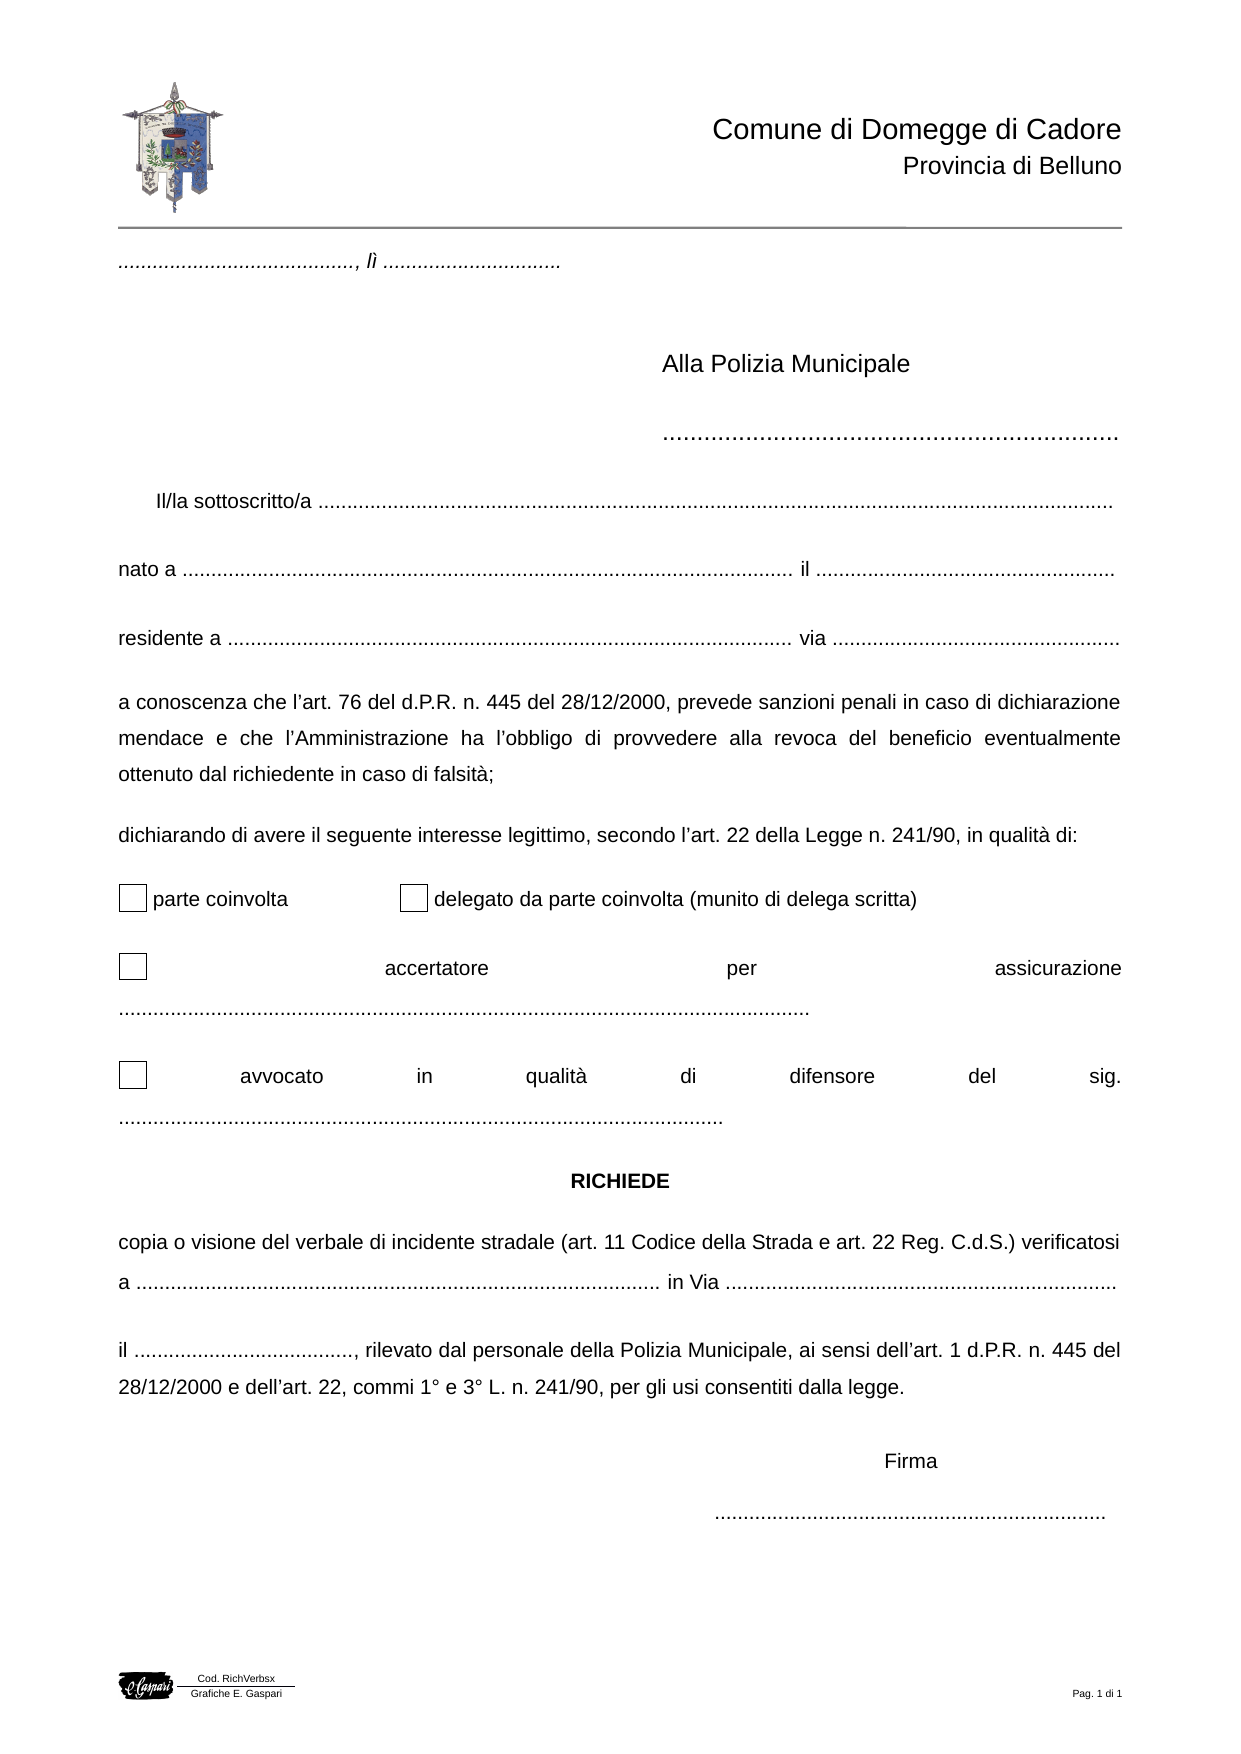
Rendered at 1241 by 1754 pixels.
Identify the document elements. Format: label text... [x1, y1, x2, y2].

text Comune di Domegge di Cadore [224, 112, 1122, 146]
text .................................................................... [699, 1496, 1122, 1525]
text Alla Polizia Municipale [118, 349, 1122, 378]
text il ......................................, rilevato dal personale della Polizia Municipale, ai sensi dell’art. 1 d.P.R. n. 445 del 28/12/2000 e dell’art. 22, commi 1° e 3° L. n. 241/90, per gli usi consentiti dalla legge. [118, 1334, 1122, 1399]
text avvocato in qualità di difensore del sig. ......................................................................................................... [118, 1060, 1122, 1130]
text .................................................................. [118, 417, 1122, 446]
text residente a .................................................................................................. via .................................................. [118, 622, 1122, 650]
picture [122, 82, 224, 213]
picture [118, 1671, 174, 1700]
text copia o visione del verbale di incidente stradale (art. 11 Codice della Strada e art. 22 Reg. C.d.S.) verificatosi a ........................................................................................... in Via .................................................................... [118, 1230, 1122, 1295]
text dichiarando di avere il seguente interesse legittimo, secondo l’art. 22 della Legge n. 241/90, in qualità di: [118, 822, 1122, 846]
text Il/la sottoscritto/a .......................................................................................................................................... [118, 485, 1122, 514]
text a conoscenza che l’art. 76 del d.P.R. n. 445 del 28/12/2000, prevede sanzioni penali in caso di dichiarazione mendace e che l’Amministrazione ha l’obbligo di provvedere alla revoca del beneficio eventualmente ottenuto dal richiedente in caso di falsità; [118, 690, 1122, 786]
text Firma [699, 1448, 1122, 1472]
text ........................................., lì ............................... [118, 245, 1122, 274]
text RICHIEDE [118, 1169, 1122, 1193]
text accertatore per assicurazione ........................................................................................................................ [118, 952, 1122, 1021]
text parte coinvolta delegato da parte coinvolta (munito di delega scritta) [118, 883, 1122, 912]
text Provincia di Belluno [224, 151, 1122, 180]
text nato a .......................................................................................................... il .................................................... [118, 553, 1122, 582]
